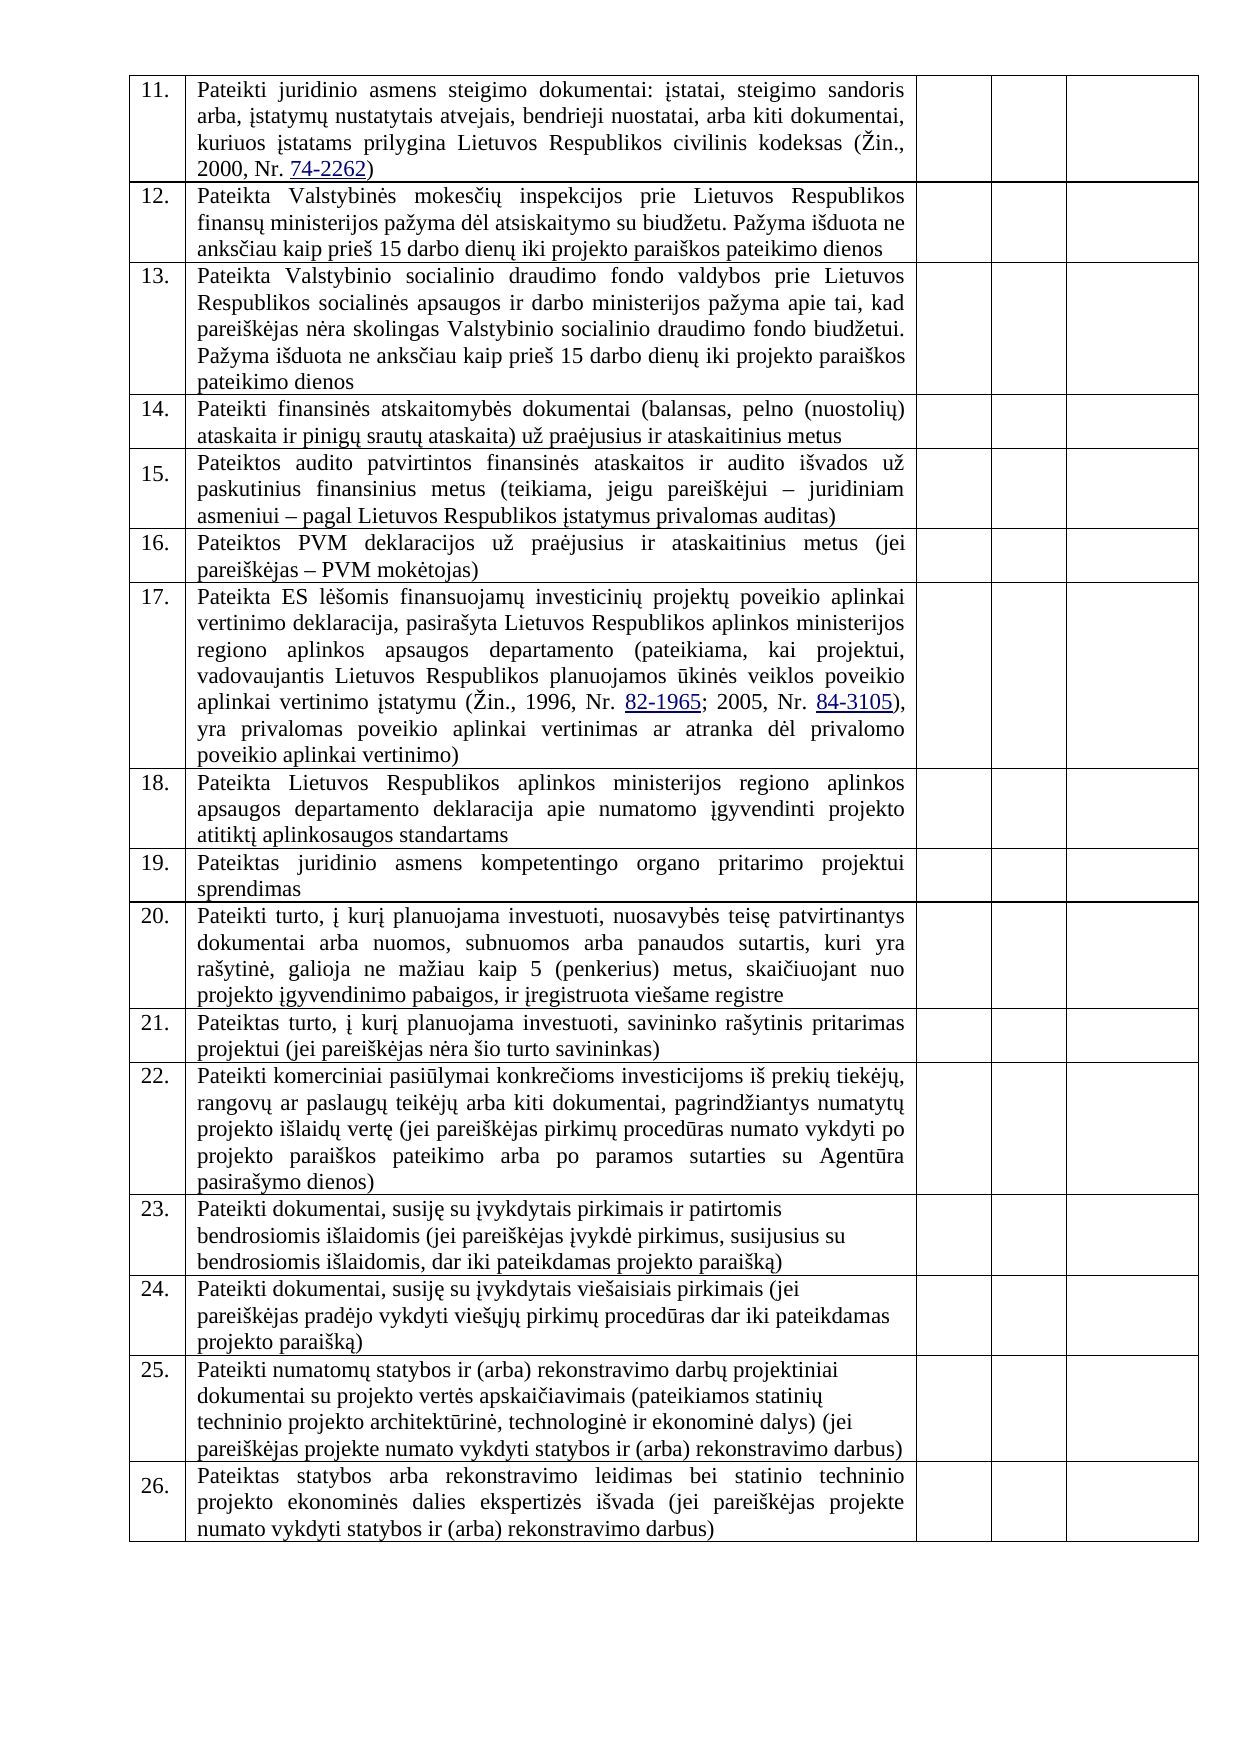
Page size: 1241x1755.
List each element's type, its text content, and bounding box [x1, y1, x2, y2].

table_cell [917, 1462, 991, 1541]
table_cell 22. [130, 1063, 185, 1194]
table_cell 12. [130, 183, 185, 262]
table_cell [917, 449, 991, 528]
table_cell [992, 449, 1066, 528]
table_cell Pateikti dokumentai, susiję su įvykdytais pirkimais ir patirtomis bendrosiomis išlaidomis (jei pareiškėjas įvykdė pirkimus, susijusius su bendrosiomis išlaidomis, dar iki pateikdamas projekto paraišką) [186, 1195, 916, 1274]
table_cell [992, 769, 1066, 848]
table_cell 21. [130, 1009, 185, 1062]
table_cell 20. [130, 903, 185, 1008]
table_cell [917, 1009, 991, 1062]
table_cell [917, 1356, 991, 1461]
table_cell 24. [130, 1276, 185, 1354]
table_cell [992, 395, 1066, 448]
table_cell Pateiktos PVM deklaracijos už praėjusius ir ataskaitinius metus (jei pareiškėjas – PVM mokėtojas) [186, 529, 916, 582]
table_cell [917, 395, 991, 448]
table_cell [917, 1195, 991, 1274]
table_cell [1067, 529, 1198, 582]
table_cell [1067, 263, 1198, 394]
table_cell 16. [130, 529, 185, 582]
table_cell Pateikti komerciniai pasiūlymai konkrečioms investicijoms iš prekių tiekėjų, rangovų ar paslaugų teikėjų arba kiti dokumentai, pagrindžiantys numatytų projekto išlaidų vertę (jei pareiškėjas pirkimų procedūras numato vykdyti po projekto paraiškos pateikimo arba po paramos sutarties su Agentūra pasirašymo dienos) [186, 1063, 916, 1194]
table_cell Pateikta Valstybinės mokesčių inspekcijos prie Lietuvos Respublikos finansų ministerijos pažyma dėl atsiskaitymo su biudžetu. Pažyma išduota ne anksčiau kaip prieš 15 darbo dienų iki projekto paraiškos pateikimo dienos [186, 183, 916, 262]
table_cell [992, 1356, 1066, 1461]
table_cell [992, 849, 1066, 901]
table_cell Pateiktos audito patvirtintos finansinės ataskaitos ir audito išvados už paskutinius finansinius metus (teikiama, jeigu pareiškėjui – juridiniam asmeniui – pagal Lietuvos Respublikos įstatymus privalomas auditas) [186, 449, 916, 528]
table_cell [1067, 1063, 1198, 1194]
table_cell [992, 583, 1066, 767]
table_cell [992, 1462, 1066, 1541]
table_cell [1067, 1356, 1198, 1461]
table_cell [1067, 1195, 1198, 1274]
table_cell Pateiktas statybos arba rekonstravimo leidimas bei statinio techninio projekto ekonominės dalies ekspertizės išvada (jei pareiškėjas projekte numato vykdyti statybos ir (arba) rekonstravimo darbus) [186, 1462, 916, 1541]
table_cell Pateikti numatomų statybos ir (arba) rekonstravimo darbų projektiniai dokumentai su projekto vertės apskaičiavimais (pateikiamos statinių techninio projekto architektūrinė, technologinė ir ekonominė dalys) (jei pareiškėjas projekte numato vykdyti statybos ir (arba) rekonstravimo darbus) [186, 1356, 916, 1461]
table_cell [1067, 395, 1198, 448]
table_cell [917, 183, 991, 262]
table_cell 15. [130, 449, 185, 528]
table_cell [1067, 583, 1198, 767]
table_cell 23. [130, 1195, 185, 1274]
table_cell [917, 529, 991, 582]
table_cell Pateikti dokumentai, susiję su įvykdytais viešaisiais pirkimais (jei pareiškėjas pradėjo vykdyti viešųjų pirkimų procedūras dar iki pateikdamas projekto paraišką) [186, 1276, 916, 1354]
table_cell 17. [130, 583, 185, 767]
table_cell 25. [130, 1356, 185, 1461]
table_cell [1067, 1276, 1198, 1354]
table_cell Pateiktas turto, į kurį planuojama investuoti, savininko rašytinis pritarimas projektui (jei pareiškėjas nėra šio turto savininkas) [186, 1009, 916, 1062]
table_cell 13. [130, 263, 185, 394]
table_cell [1067, 76, 1198, 181]
table_cell 11. [130, 76, 185, 181]
table_cell [992, 529, 1066, 582]
table_cell [992, 1009, 1066, 1062]
table_cell 19. [130, 849, 185, 901]
table_cell [992, 183, 1066, 262]
table_cell 14. [130, 395, 185, 448]
table_cell [917, 76, 991, 181]
table_cell [917, 903, 991, 1008]
table_cell [917, 849, 991, 901]
table_cell [1067, 449, 1198, 528]
table_cell [917, 583, 991, 767]
table_cell Pateikti finansinės atskaitomybės dokumentai (balansas, pelno (nuostolių) ataskaita ir pinigų srautų ataskaita) už praėjusius ir ataskaitinius metus [186, 395, 916, 448]
table_cell Pateikta Valstybinio socialinio draudimo fondo valdybos prie Lietuvos Respublikos socialinės apsaugos ir darbo ministerijos pažyma apie tai, kad pareiškėjas nėra skolingas Valstybinio socialinio draudimo fondo biudžetui. Pažyma išduota ne anksčiau kaip prieš 15 darbo dienų iki projekto paraiškos pateikimo dienos [186, 263, 916, 394]
table_cell [992, 76, 1066, 181]
table_cell 26. [130, 1462, 185, 1541]
table_cell [992, 1195, 1066, 1274]
table_cell [917, 1276, 991, 1354]
table_cell Pateikti turto, į kurį planuojama investuoti, nuosavybės teisę patvirtinantys dokumentai arba nuomos, subnuomos arba panaudos sutartis, kuri yra rašytinė, galioja ne mažiau kaip 5 (penkerius) metus, skaičiuojant nuo projekto įgyvendinimo pabaigos, ir įregistruota viešame registre [186, 903, 916, 1008]
table_cell [1067, 1009, 1198, 1062]
table_cell [1067, 769, 1198, 848]
table_cell Pateiktas juridinio asmens kompetentingo organo pritarimo projektui sprendimas [186, 849, 916, 901]
table_cell Pateikta ES lėšomis finansuojamų investicinių projektų poveikio aplinkai vertinimo deklaracija, pasirašyta Lietuvos Respublikos aplinkos ministerijos regiono aplinkos apsaugos departamento (pateikiama, kai projektui, vadovaujantis Lietuvos Respublikos planuojamos ūkinės veiklos poveikio aplinkai vertinimo įstatymu (Žin., 1996, Nr. 82-1965; 2005, Nr. 84-3105), yra privalomas poveikio aplinkai vertinimas ar atranka dėl privalomo poveikio aplinkai vertinimo) [186, 583, 916, 767]
table_cell [1067, 1462, 1198, 1541]
table_cell Pateikta Lietuvos Respublikos aplinkos ministerijos regiono aplinkos apsaugos departamento deklaracija apie numatomo įgyvendinti projekto atitiktį aplinkosaugos standartams [186, 769, 916, 848]
table_cell [1067, 903, 1198, 1008]
table_cell [917, 1063, 991, 1194]
table_cell [992, 263, 1066, 394]
table_cell [917, 263, 991, 394]
table_cell 18. [130, 769, 185, 848]
table_cell [992, 903, 1066, 1008]
table_cell [992, 1276, 1066, 1354]
table_cell [992, 1063, 1066, 1194]
table_cell Pateikti juridinio asmens steigimo dokumentai: įstatai, steigimo sandoris arba, įstatymų nustatytais atvejais, bendrieji nuostatai, arba kiti dokumentai, kuriuos įstatams prilygina Lietuvos Respublikos civilinis kodeksas (Žin., 2000, Nr. 74-2262) [186, 76, 916, 181]
table_cell [1067, 849, 1198, 901]
table_cell [1067, 183, 1198, 262]
table_cell [917, 769, 991, 848]
